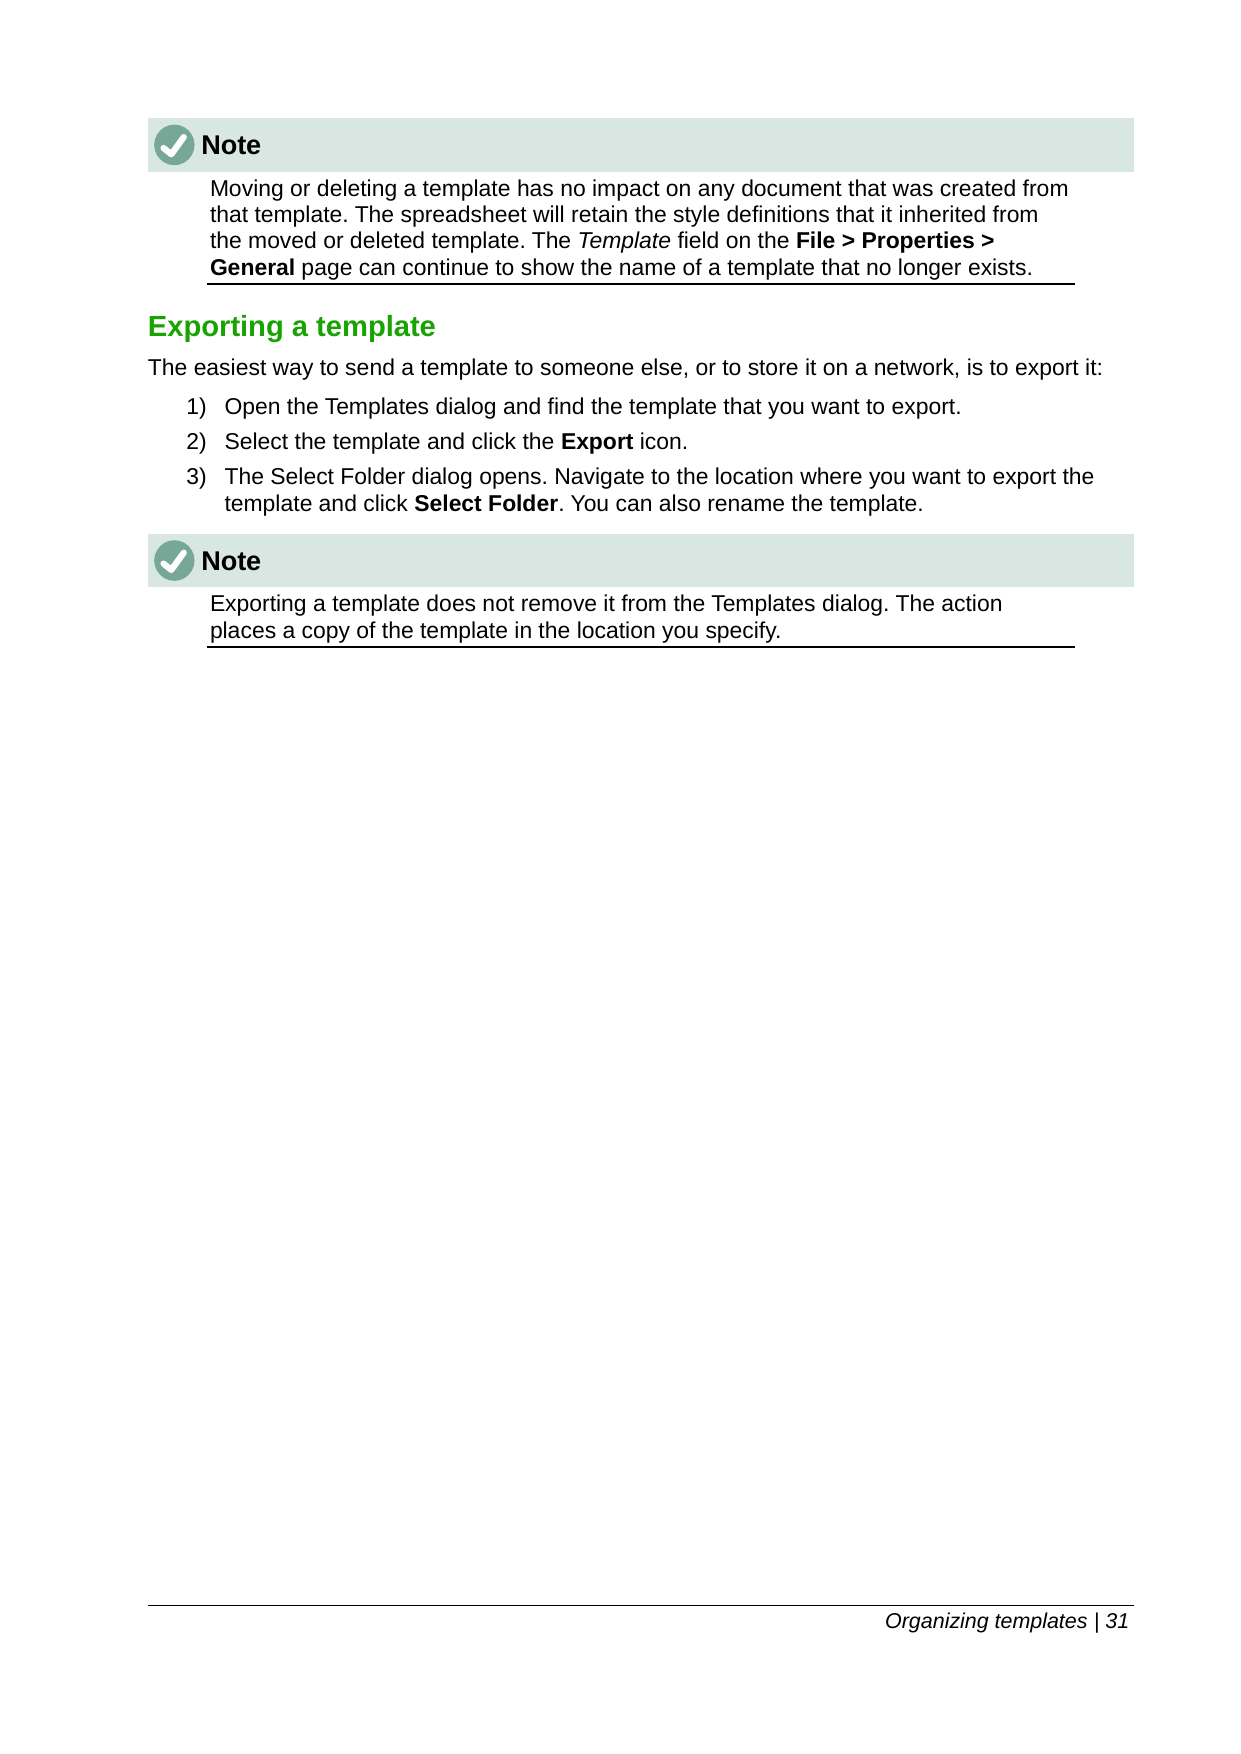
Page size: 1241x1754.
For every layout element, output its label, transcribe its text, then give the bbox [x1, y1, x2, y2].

list Open the Templates dialog and find the template that you want to export. [207, 393, 1134, 419]
list The easiest way to send a template to someone else, or to store it on a network, is to export it: [148, 354, 1134, 380]
subtitle Exporting a template [148, 309, 1134, 342]
text Exporting a template does not remove it from the Templates dialog. The action places a copy of the template in the location you specify. [207, 587, 1075, 646]
subtitle Note [148, 118, 1134, 172]
list Select the template and click the Export icon. [207, 428, 1134, 454]
subtitle Note [148, 534, 1134, 587]
text Moving or deleting a template has no impact on any document that was created from that template. The spreadsheet will retain the style definitions that it inherited from the moved or deleted template. The Template field on the File > Properties > General page can continue to show the name of a template that no longer exists. [207, 172, 1075, 283]
list The Select Folder dialog opens. Navigate to the location where you want to export the template and click Select Folder. You can also rename the template. [207, 463, 1134, 516]
